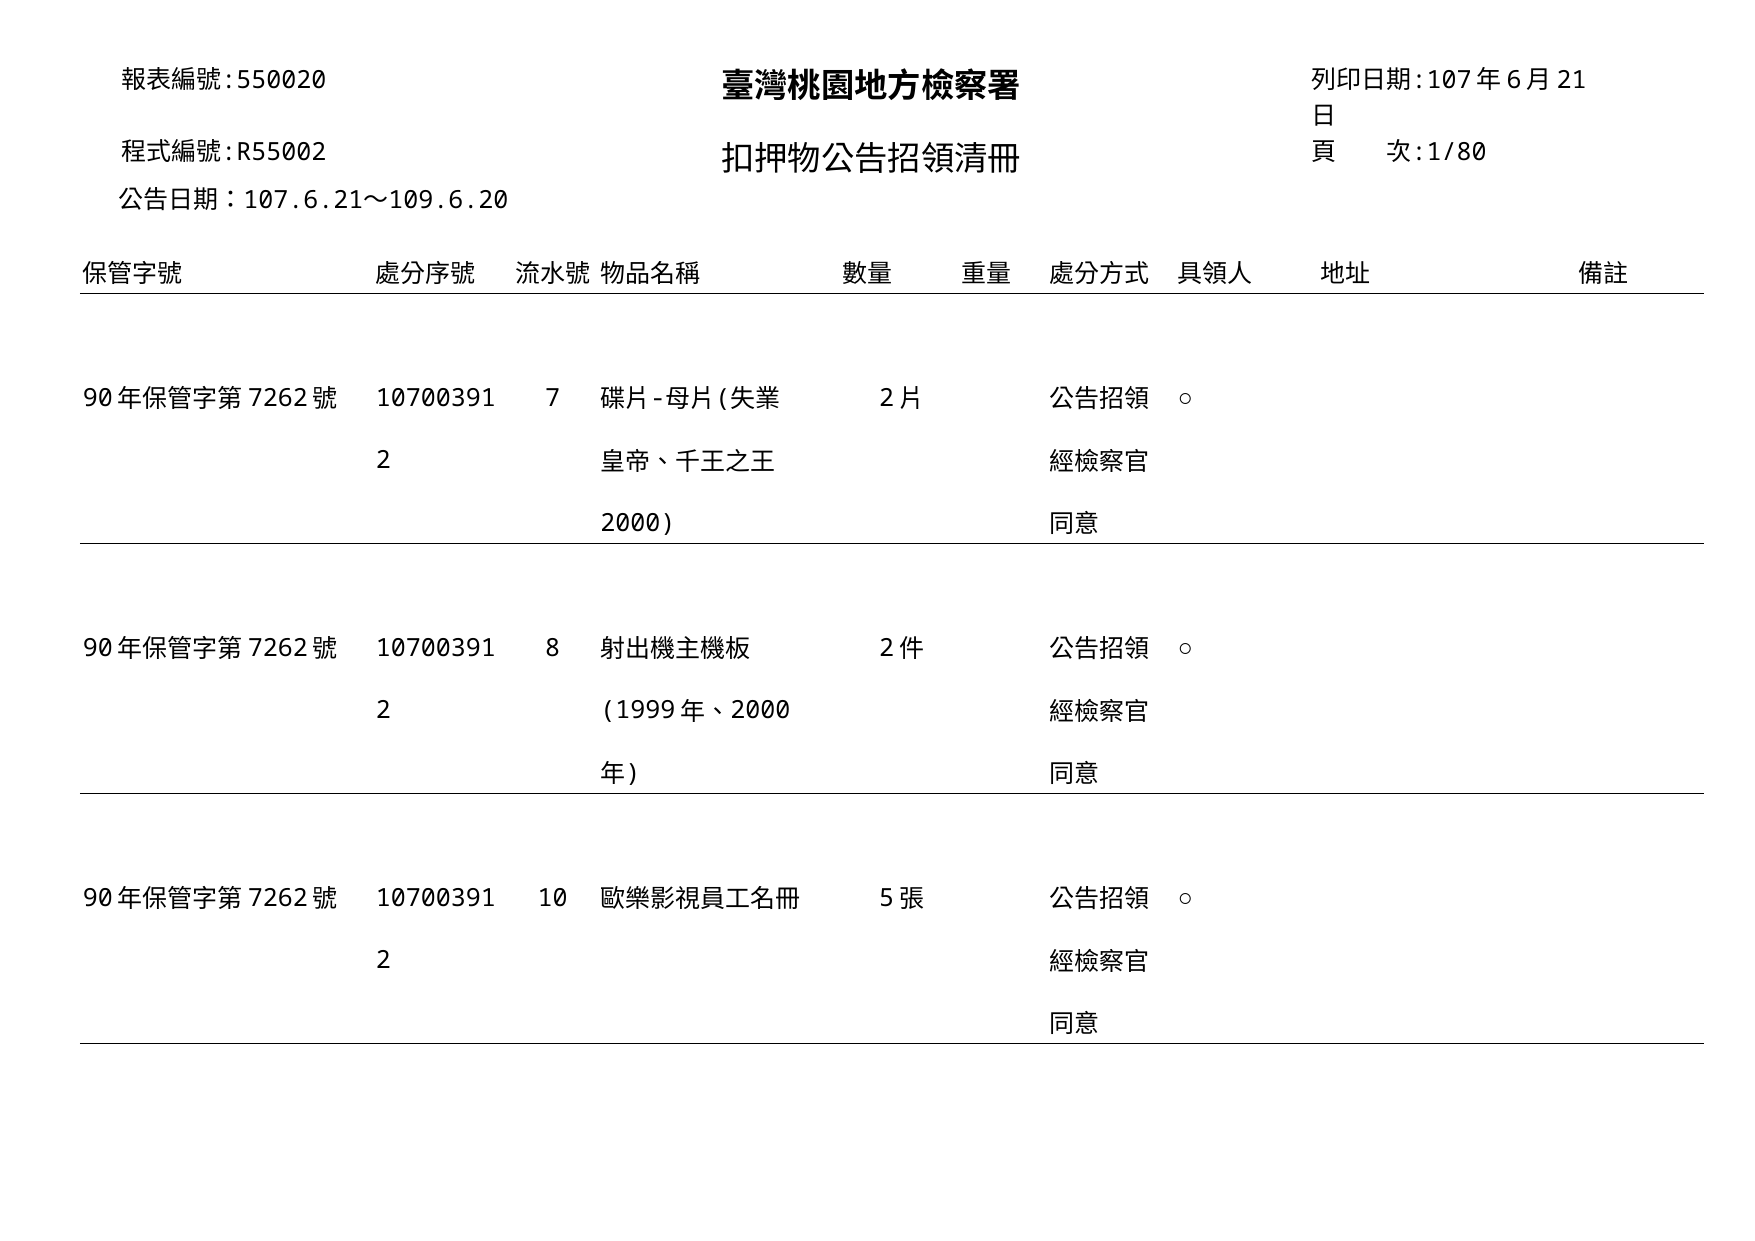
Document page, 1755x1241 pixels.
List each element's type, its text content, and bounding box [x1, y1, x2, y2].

table_cell [1317, 294, 1575, 542]
table_cell 2件 [808, 544, 927, 792]
table_cell 107003912 [373, 794, 507, 1042]
table_cell 10 [507, 794, 597, 1042]
table_header 處分方式 [1046, 230, 1175, 292]
table_cell [927, 294, 1046, 542]
table_cell 107003912 [373, 544, 507, 792]
table_cell 90年保管字第7262號 [80, 544, 373, 792]
table_cell [1317, 794, 1575, 1042]
table_cell [927, 794, 1046, 1042]
table_cell 2片 [808, 294, 927, 542]
table_header 數量 [808, 230, 927, 292]
table_cell ○ [1175, 294, 1317, 542]
table_cell 8 [507, 544, 597, 792]
table_cell 碟片-母片(失業皇帝、千王之王2000) [597, 294, 807, 542]
table_cell ○ [1175, 794, 1317, 1042]
table_cell 90年保管字第7262號 [80, 794, 373, 1042]
table_cell [1317, 544, 1575, 792]
table_header 備註 [1575, 230, 1704, 292]
table_header 重量 [927, 230, 1046, 292]
table_header 流水號 [507, 230, 597, 292]
table_cell 7 [507, 294, 597, 542]
table_cell 公告招領經檢察官同意 [1046, 544, 1175, 792]
table_cell 90年保管字第7262號 [80, 294, 373, 542]
table_cell 5張 [808, 794, 927, 1042]
table_header 保管字號 [80, 230, 373, 292]
table_cell 107003912 [373, 294, 507, 542]
table_cell 公告招領經檢察官同意 [1046, 794, 1175, 1042]
table_cell [1575, 544, 1704, 792]
table_cell [927, 544, 1046, 792]
table_header 物品名稱 [597, 230, 807, 292]
table_cell 公告招領經檢察官同意 [1046, 294, 1175, 542]
table_cell 射出機主機板(1999年、2000年) [597, 544, 807, 792]
table_header 地址 [1317, 230, 1575, 292]
table_cell [1575, 794, 1704, 1042]
table_header 處分序號 [373, 230, 507, 292]
table_cell [1575, 294, 1704, 542]
table_cell ○ [1175, 544, 1317, 792]
table_cell 歐樂影視員工名冊 [597, 794, 807, 1042]
table_header 具領人 [1175, 230, 1317, 292]
